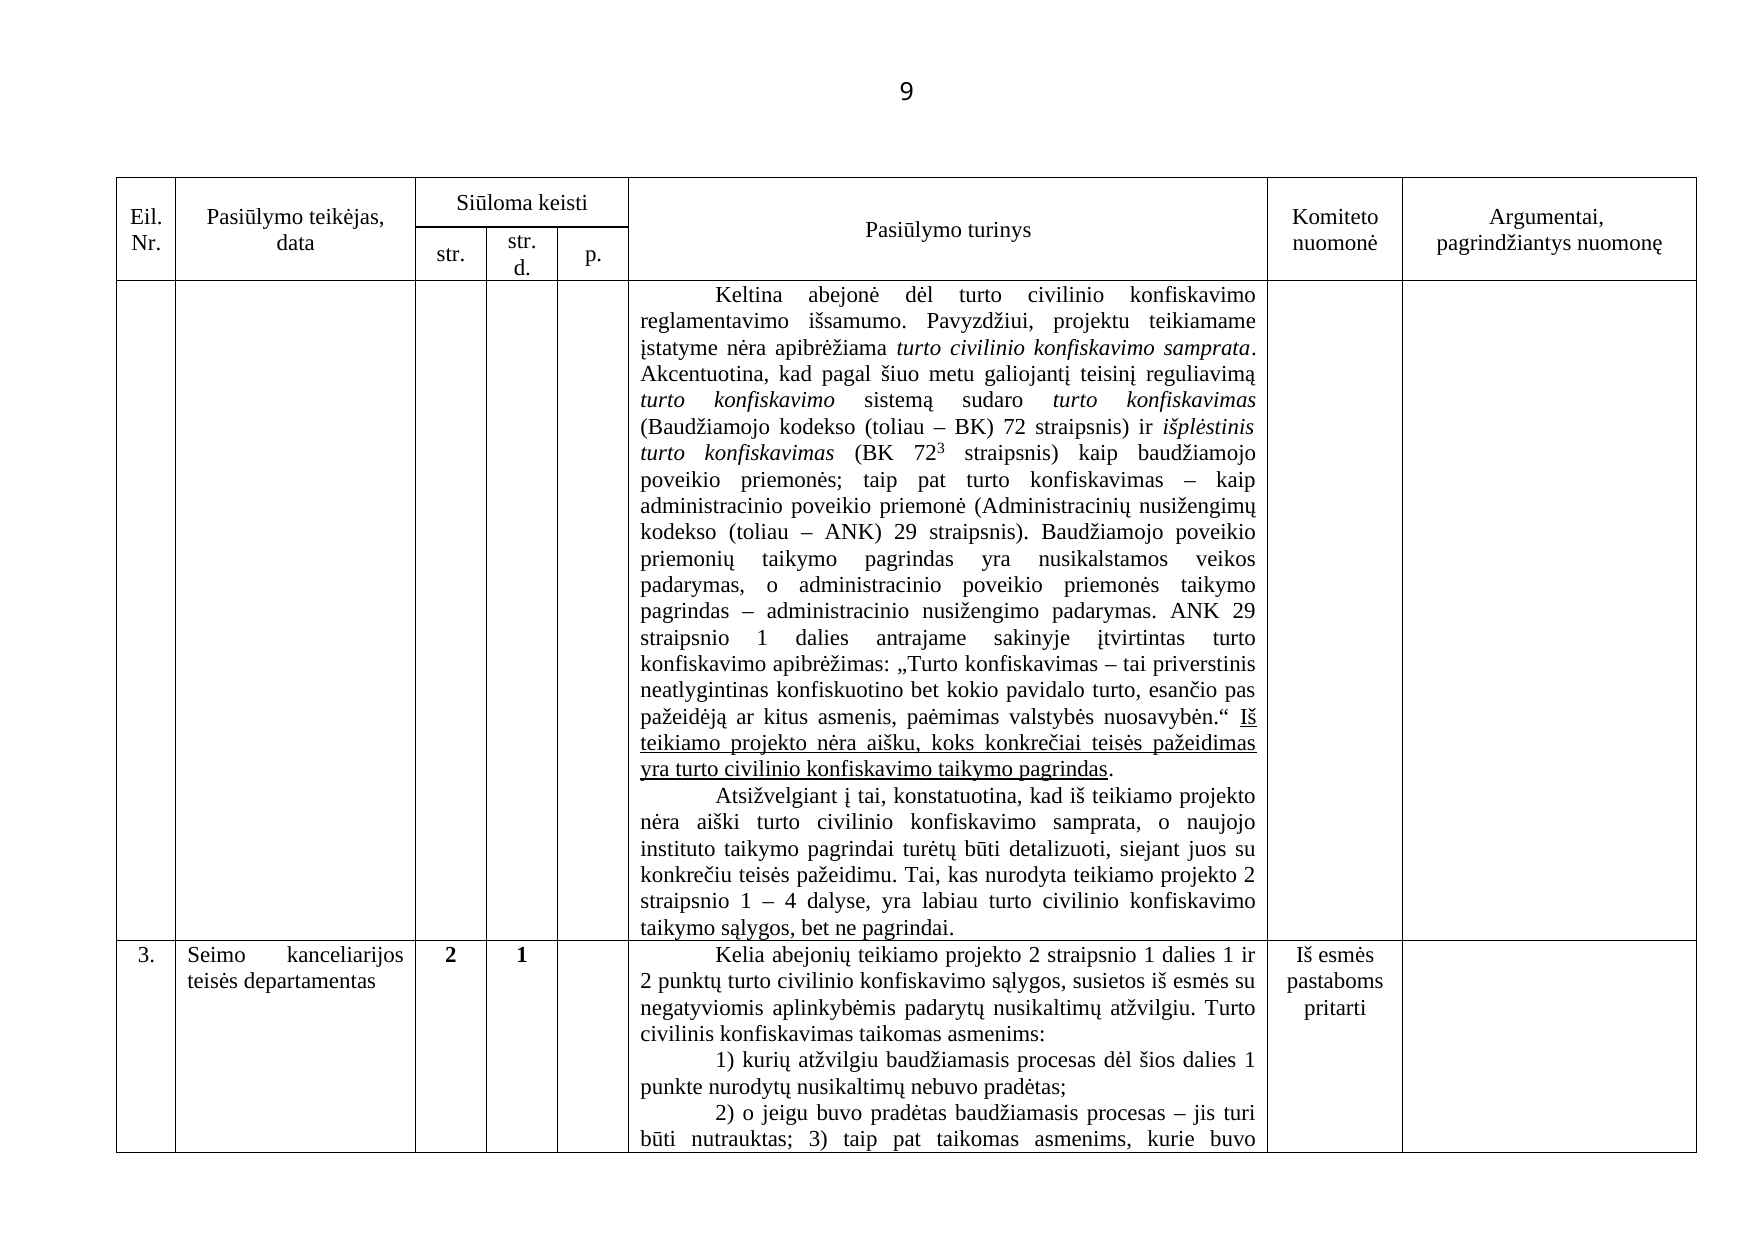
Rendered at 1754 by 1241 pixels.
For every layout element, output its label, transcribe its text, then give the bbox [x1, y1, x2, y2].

table_cell Seimo kanceliarijos teisės departamentas [176, 941, 415, 1152]
table_cell [176, 281, 415, 940]
table_header Argumentai, pagrindžiantys nuomonę [1403, 178, 1696, 280]
table_cell 1 [487, 941, 557, 1152]
table_header Komiteto nuomonė [1268, 178, 1402, 280]
table_cell [558, 281, 628, 940]
table_cell [416, 281, 486, 940]
table_cell [117, 281, 175, 940]
table_cell Kelia abejonių teikiamo projekto 2 straipsnio 1 dalies 1 ir 2 punktų turto civilinio konfiskavimo sąlygos, susietos iš esmės su negatyviomis aplinkybėmis padarytų nusikaltimų atžvilgiu. Turto civilinis konfiskavimas taikomas asmenims: 1) kurių atžvilgiu baudžiamasis procesas dėl šios dalies 1 punkte nurodytų nusikaltimų nebuvo pradėtas; 2) o jeigu buvo pradėtas baudžiamasis procesas – jis turi būti nutrauktas; 3) taip pat taikomas asmenims, kurie buvo [629, 941, 1267, 1152]
table_cell Keltina abejonė dėl turto civilinio konfiskavimo reglamentavimo išsamumo. Pavyzdžiui, projektu teikiamame įstatyme nėra apibrėžiama turto civilinio konfiskavimo samprata. Akcentuotina, kad pagal šiuo metu galiojantį teisinį reguliavimą turto konfiskavimo sistemą sudaro turto konfiskavimas (Baudžiamojo kodekso (toliau – BK) 72 straipsnis) ir išplėstinis turto konfiskavimas (BK 723 straipsnis) kaip baudžiamojo poveikio priemonės; taip pat turto konfiskavimas – kaip administracinio poveikio priemonė (Administracinių nusižengimų kodekso (toliau – ANK) 29 straipsnis). Baudžiamojo poveikio priemonių taikymo pagrindas yra nusikalstamos veikos padarymas, o administracinio poveikio priemonės taikymo pagrindas – administracinio nusižengimo padarymas. ANK 29 straipsnio 1 dalies antrajame sakinyje įtvirtintas turto konfiskavimo apibrėžimas: „Turto konfiskavimas – tai priverstinis neatlygintinas konfiskuotino bet kokio pavidalo turto, esančio pas pažeidėją ar kitus asmenis, paėmimas valstybės nuosavybėn.“ Iš teikiamo projekto nėra aišku, koks konkrečiai teisės pažeidimas yra turto civilinio konfiskavimo taikymo pagrindas. Atsižvelgiant į tai, konstatuotina, kad iš teikiamo projekto nėra aiški turto civilinio konfiskavimo samprata, o naujojo instituto taikymo pagrindai turėtų būti detalizuoti, siejant juos su konkrečiu teisės pažeidimu. Tai, kas nurodyta teikiamo projekto 2 straipsnio 1 – 4 dalyse, yra labiau turto civilinio konfiskavimo taikymo sąlygos, bet ne pagrindai. [629, 281, 1267, 940]
table_cell [558, 941, 628, 1152]
table_cell 3. [117, 941, 175, 1152]
table_cell str. d. [487, 228, 557, 280]
table_cell [1403, 281, 1696, 940]
table_cell [487, 281, 557, 940]
table_cell [1268, 281, 1402, 940]
table_header Siūloma keisti [416, 178, 628, 226]
table_cell [1403, 941, 1696, 1152]
table_header Pasiūlymo teikėjas, data [176, 178, 415, 280]
table_cell p. [558, 228, 628, 280]
table_cell 2 [416, 941, 486, 1152]
table_cell str. [416, 228, 486, 280]
table_cell Iš esmės pastaboms pritarti [1268, 941, 1402, 1152]
table_header Pasiūlymo turinys [629, 178, 1267, 280]
table_header Eil. Nr. [117, 178, 175, 280]
